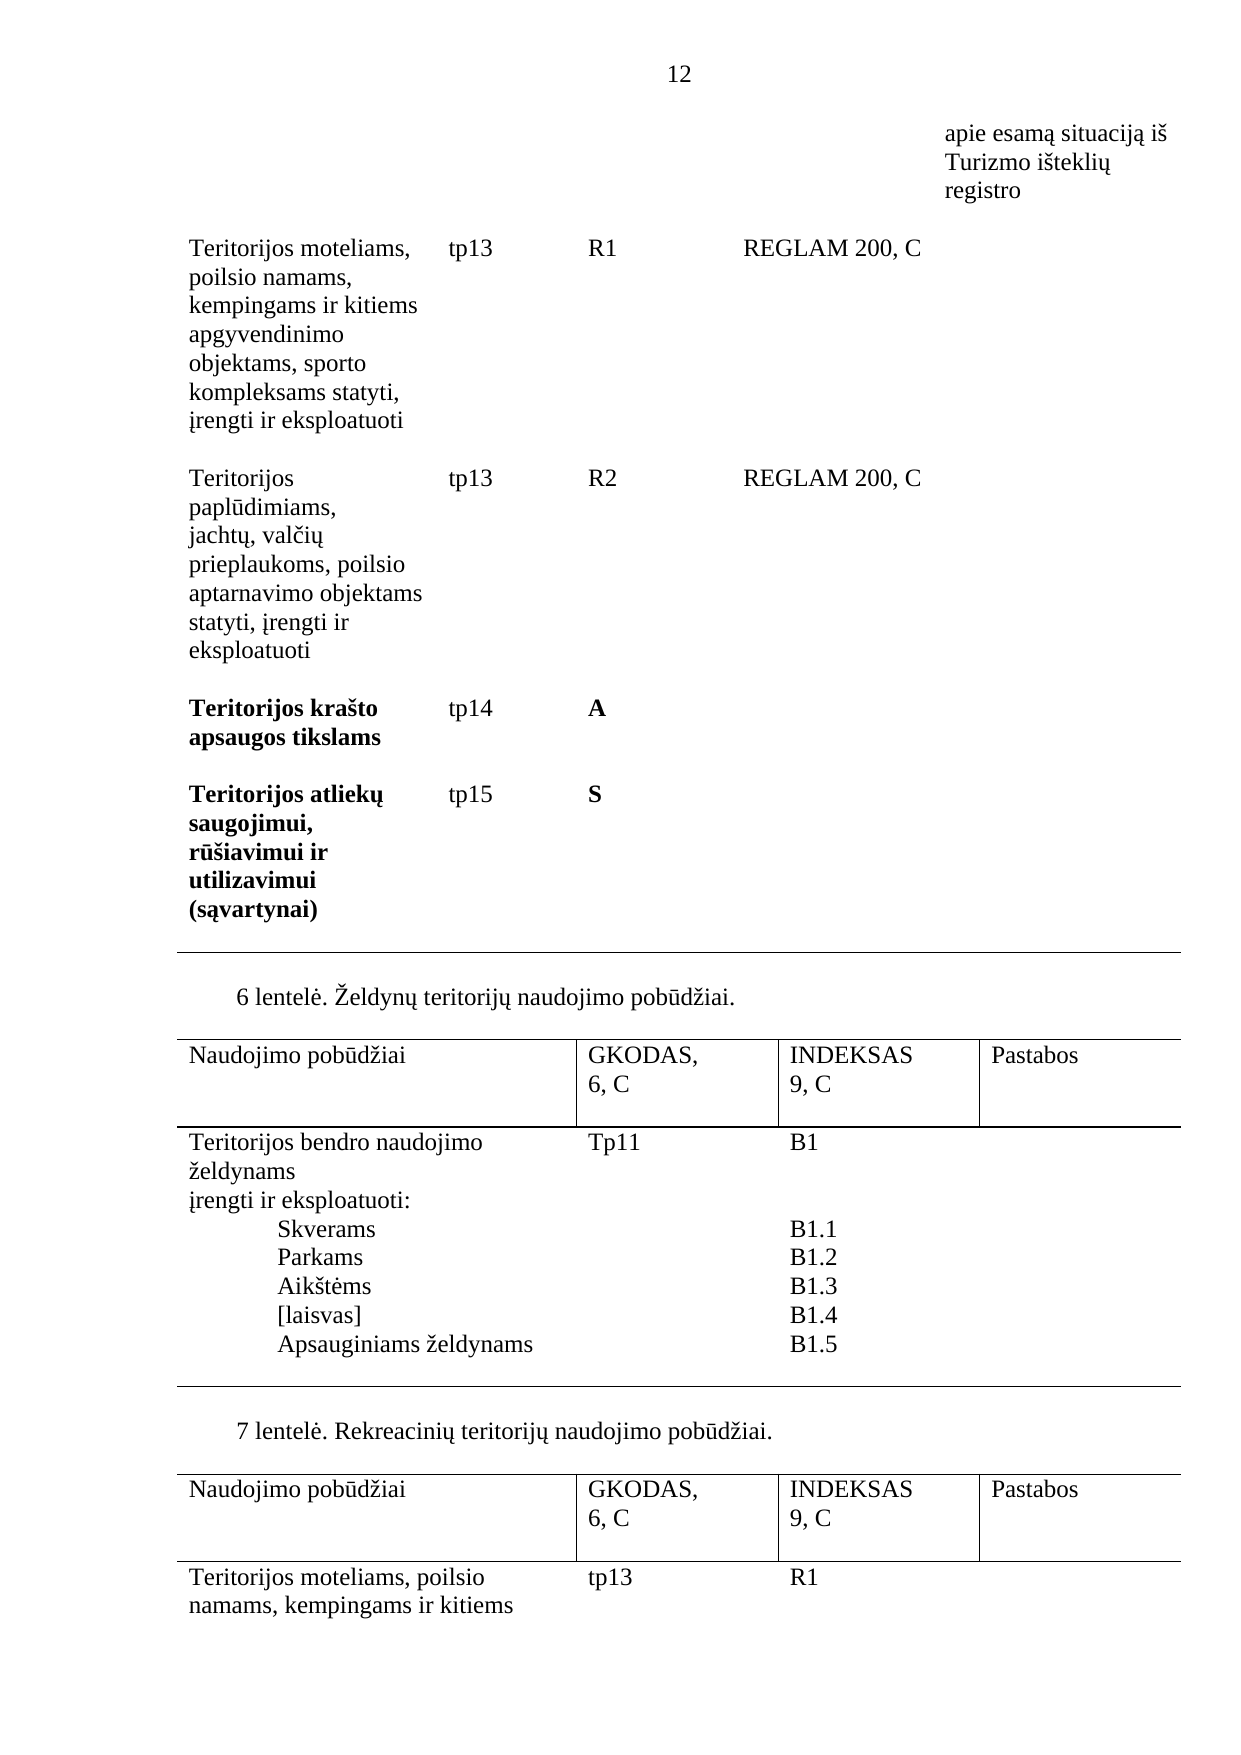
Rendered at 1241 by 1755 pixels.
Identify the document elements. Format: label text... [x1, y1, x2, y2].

table_cell Teritorijos atliekų saugojimui, rūšiavimui ir utilizavimui (sąvartynai) [177, 779, 437, 923]
table_cell [933, 923, 1181, 952]
table_header Pastabos [980, 1040, 1181, 1098]
table_cell [577, 1271, 778, 1300]
table_cell [437, 923, 577, 952]
table_cell [177, 204, 437, 233]
table_cell REGLAM 200, C [732, 463, 933, 664]
table_cell [933, 463, 1181, 664]
table_cell B1.3 [778, 1271, 980, 1300]
table_header GKODAS, 6, C [577, 1475, 778, 1532]
table_cell [577, 1243, 778, 1271]
table_cell Teritorijos moteliams, poilsio namams, kempingams ir kitiems [177, 1562, 577, 1636]
table_cell tp13 [437, 233, 577, 434]
table_cell [177, 1358, 577, 1386]
table_cell apie esamą situaciją iš Turizmo išteklių registro [933, 118, 1181, 204]
table_cell [577, 1214, 778, 1242]
table_cell [933, 204, 1181, 233]
table_cell Aikštėms [177, 1271, 577, 1300]
table_cell Teritorijos krašto apsaugos tikslams [177, 693, 437, 751]
table_cell [980, 1243, 1181, 1271]
table_cell [933, 693, 1181, 751]
table_cell [779, 1098, 979, 1126]
table_cell [177, 118, 437, 204]
table_cell [732, 664, 933, 693]
table_cell Apsauginiams želdynams [177, 1329, 577, 1357]
table_cell [577, 204, 732, 233]
table_cell Parkams [177, 1243, 577, 1271]
table_cell R1 [577, 233, 732, 434]
table_cell [577, 664, 732, 693]
table_cell Teritorijos paplūdimiams, jachtų, valčių prieplaukoms, poilsio aptarnavimo objektams statyti, įrengti ir eksploatuoti [177, 463, 437, 664]
table_cell B1.1 [778, 1214, 980, 1242]
table_header INDEKSAS 9, C [779, 1040, 979, 1098]
table_cell S [577, 779, 732, 923]
table_cell [437, 118, 577, 204]
table_cell [732, 204, 933, 233]
table_cell [577, 1098, 778, 1126]
table_cell A [577, 693, 732, 751]
table_header GKODAS, 6, C [577, 1040, 778, 1098]
table_cell [437, 434, 577, 463]
table_cell REGLAM 200, C [732, 233, 933, 434]
table_cell R1 [778, 1562, 980, 1636]
table_cell [980, 1562, 1181, 1636]
table_cell R2 [577, 463, 732, 664]
table_cell B1 [778, 1128, 980, 1214]
table_cell [933, 751, 1181, 779]
table_cell tp15 [437, 779, 577, 923]
table_cell [577, 1358, 778, 1386]
text 6 lentelė. Želdynų teritorijų naudojimo pobūdžiai. [177, 982, 1181, 1010]
table_cell B1.4 [778, 1300, 980, 1329]
table_cell [933, 233, 1181, 434]
table_cell Teritorijos moteliams, poilsio namams, kempingams ir kitiems apgyvendinimo objektams, sporto kompleksams statyti, įrengti ir eksploatuoti [177, 233, 437, 434]
table_header INDEKSAS 9, C [779, 1475, 979, 1532]
table_cell [933, 434, 1181, 463]
table_cell Tp11 [577, 1128, 778, 1214]
table_cell [437, 751, 577, 779]
table_cell [437, 664, 577, 693]
table_cell Skverams [177, 1214, 577, 1242]
table_cell [577, 1329, 778, 1357]
table_cell [933, 664, 1181, 693]
table_cell [980, 1358, 1181, 1386]
table_cell [732, 118, 933, 204]
table_header Naudojimo pobūdžiai [177, 1040, 576, 1098]
table_cell [577, 923, 732, 952]
table_cell [980, 1128, 1181, 1214]
table_header Naudojimo pobūdžiai [177, 1475, 576, 1532]
table_cell [778, 1358, 980, 1386]
table_cell [980, 1300, 1181, 1329]
table_cell [577, 118, 732, 204]
table_cell [577, 751, 732, 779]
table_cell [437, 204, 577, 233]
table_cell [177, 1532, 576, 1561]
table_cell B1.2 [778, 1243, 980, 1271]
table_cell [980, 1098, 1181, 1126]
table_cell [177, 664, 437, 693]
table_cell tp13 [577, 1562, 778, 1636]
table_cell [577, 1300, 778, 1329]
table_cell [732, 751, 933, 779]
table_cell [577, 1532, 778, 1561]
table_cell [980, 1532, 1181, 1561]
table_cell [980, 1214, 1181, 1242]
table_cell Teritorijos bendro naudojimo želdynams įrengti ir eksploatuoti: [177, 1128, 577, 1214]
table_cell [177, 751, 437, 779]
table_cell [177, 434, 437, 463]
table_cell tp13 [437, 463, 577, 664]
table_cell [732, 693, 933, 751]
table_header Pastabos [980, 1475, 1181, 1532]
table_cell [177, 1098, 576, 1126]
table_cell [779, 1532, 979, 1561]
table_cell [laisvas] [177, 1300, 577, 1329]
table_cell [732, 923, 933, 952]
table_cell [933, 779, 1181, 923]
table_cell [577, 434, 732, 463]
table_cell [732, 779, 933, 923]
table_cell B1.5 [778, 1329, 980, 1357]
table_cell [177, 923, 437, 952]
table_cell [732, 434, 933, 463]
table_cell tp14 [437, 693, 577, 751]
table_cell [980, 1271, 1181, 1300]
table_cell [980, 1329, 1181, 1357]
text 7 lentelė. Rekreacinių teritorijų naudojimo pobūdžiai. [177, 1416, 1181, 1445]
